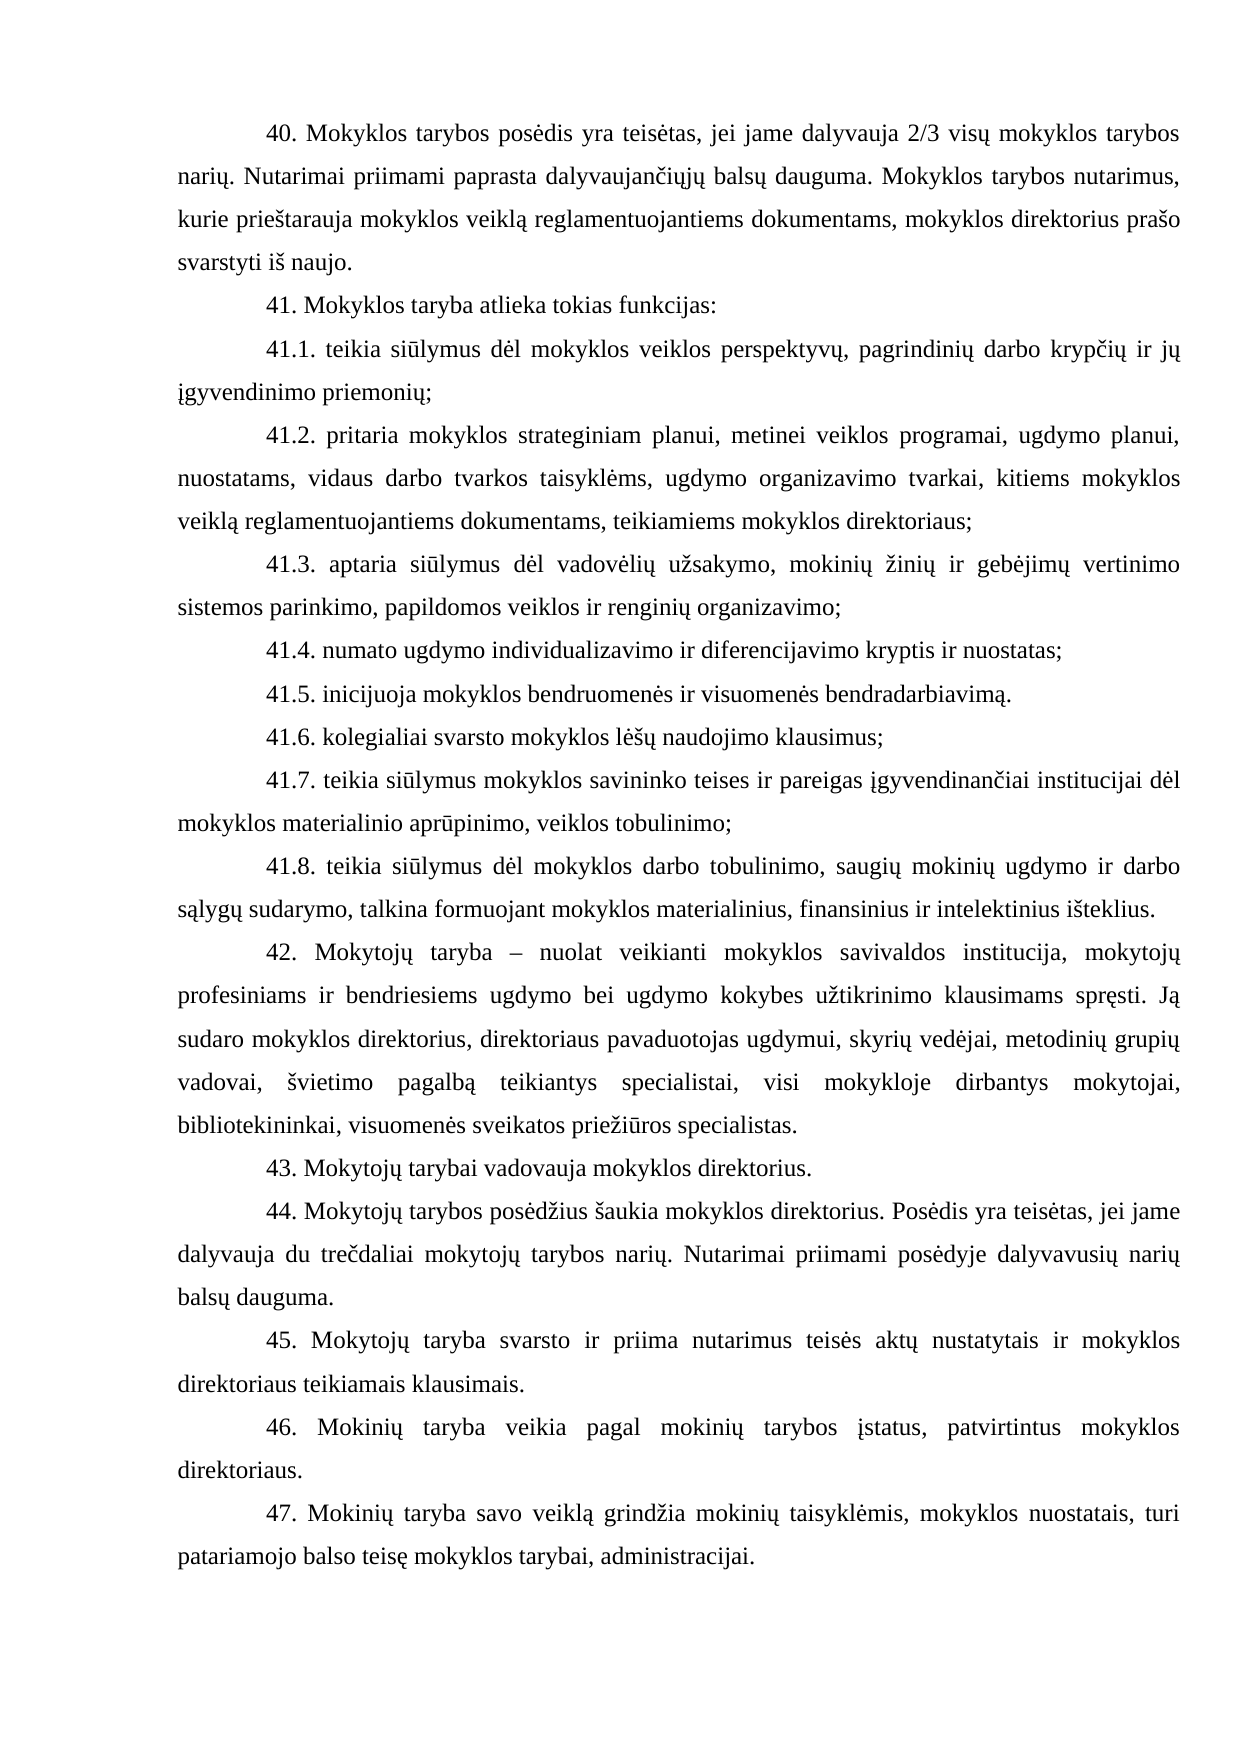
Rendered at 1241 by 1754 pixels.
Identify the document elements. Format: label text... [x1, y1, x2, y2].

text 41.8. teikia siūlymus dėl mokyklos darbo tobulinimo, saugių mokinių ugdymo ir darbo sąlygų sudarymo, talkina formuojant mokyklos materialinius, finansinius ir intelektinius išteklius. [177, 851, 1181, 923]
text 40. Mokyklos tarybos posėdis yra teisėtas, jei jame dalyvauja 2/3 visų mokyklos tarybos narių. Nutarimai priimami paprasta dalyvaujančiųjų balsų dauguma. Mokyklos tarybos nutarimus, kurie prieštarauja mokyklos veiklą reglamentuojantiems dokumentams, mokyklos direktorius prašo svarstyti iš naujo. [177, 118, 1181, 276]
text 42. Mokytojų taryba – nuolat veikianti mokyklos savivaldos institucija, mokytojų profesiniams ir bendriesiems ugdymo bei ugdymo kokybes užtikrinimo klausimams spręsti. Ją sudaro mokyklos direktorius, direktoriaus pavaduotojas ugdymui, skyrių vedėjai, metodinių grupių vadovai, švietimo pagalbą teikiantys specialistai, visi mokykloje dirbantys mokytojai, bibliotekininkai, visuomenės sveikatos priežiūros specialistas. [177, 937, 1181, 1139]
text 41.6. kolegialiai svarsto mokyklos lėšų naudojimo klausimus; [177, 722, 1181, 751]
text 41.1. teikia siūlymus dėl mokyklos veiklos perspektyvų, pagrindinių darbo krypčių ir jų įgyvendinimo priemonių; [177, 334, 1181, 406]
text 46. Mokinių taryba veikia pagal mokinių tarybos įstatus, patvirtintus mokyklos direktoriaus. [177, 1412, 1181, 1484]
text 43. Mokytojų tarybai vadovauja mokyklos direktorius. [177, 1153, 1181, 1182]
text 41.3. aptaria siūlymus dėl vadovėlių užsakymo, mokinių žinių ir gebėjimų vertinimo sistemos parinkimo, papildomos veiklos ir renginių organizavimo; [177, 549, 1181, 621]
text 41.2. pritaria mokyklos strateginiam planui, metinei veiklos programai, ugdymo planui, nuostatams, vidaus darbo tvarkos taisyklėms, ugdymo organizavimo tvarkai, kitiems mokyklos veiklą reglamentuojantiems dokumentams, teikiamiems mokyklos direktoriaus; [177, 420, 1181, 535]
text 45. Mokytojų taryba svarsto ir priima nutarimus teisės aktų nustatytais ir mokyklos direktoriaus teikiamais klausimais. [177, 1326, 1181, 1397]
text 44. Mokytojų tarybos posėdžius šaukia mokyklos direktorius. Posėdis yra teisėtas, jei jame dalyvauja du trečdaliai mokytojų tarybos narių. Nutarimai priimami posėdyje dalyvavusių narių balsų dauguma. [177, 1196, 1181, 1311]
text 47. Mokinių taryba savo veiklą grindžia mokinių taisyklėmis, mokyklos nuostatais, turi patariamojo balso teisę mokyklos tarybai, administracijai. [177, 1498, 1181, 1570]
text 41.5. inicijuoja mokyklos bendruomenės ir visuomenės bendradarbiavimą. [177, 679, 1181, 707]
text 41.4. numato ugdymo individualizavimo ir diferencijavimo kryptis ir nuostatas; [177, 636, 1181, 664]
text 41.7. teikia siūlymus mokyklos savininko teises ir pareigas įgyvendinančiai institucijai dėl mokyklos materialinio aprūpinimo, veiklos tobulinimo; [177, 765, 1181, 837]
text 41. Mokyklos taryba atlieka tokias funkcijas: [177, 291, 1181, 319]
